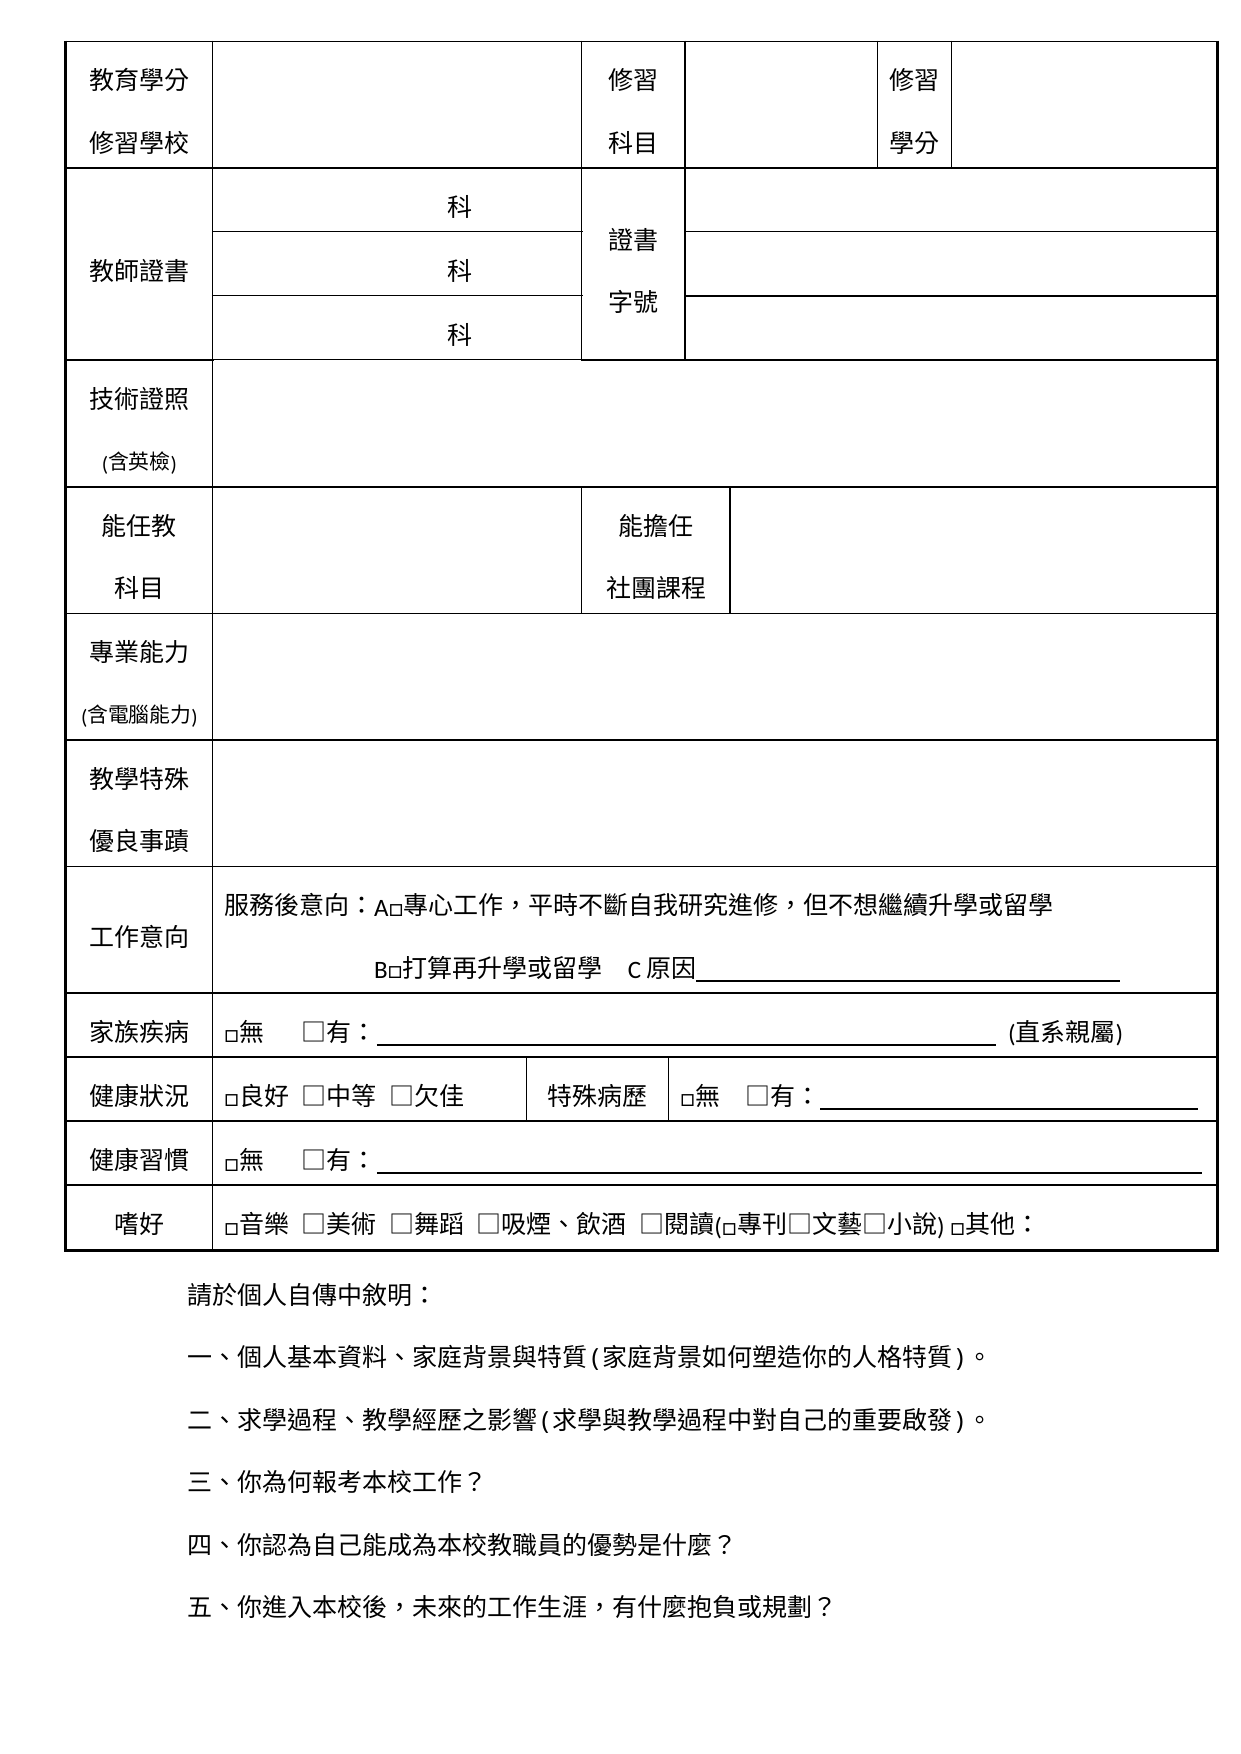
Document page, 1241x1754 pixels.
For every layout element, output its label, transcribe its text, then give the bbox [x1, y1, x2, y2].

table_cell [952, 42, 1216, 167]
table_cell 修習 學分 [878, 42, 951, 167]
table_cell [213, 42, 581, 167]
table_cell 證書 字號 [582, 169, 684, 359]
table_cell 專業能力 (含電腦能力) [67, 614, 212, 739]
table_cell 教學特殊 優良事蹟 [67, 741, 212, 866]
table_cell 修習 科目 [582, 42, 684, 167]
table_cell 工作意向 [67, 867, 212, 992]
table_cell 健康狀況 [67, 1058, 212, 1120]
text 一、個人基本資料、家庭背景與特質(家庭背景如何塑造你的人格特質)。 [187, 1314, 1053, 1377]
table_cell [686, 42, 877, 167]
table_cell 健康習慣 [67, 1122, 212, 1184]
table_cell □良好 □中等 □欠佳 [213, 1058, 526, 1120]
table_cell [213, 741, 1216, 866]
text 三、你為何報考本校工作？ [187, 1439, 1053, 1502]
table_cell 能擔任 社團課程 [582, 488, 729, 612]
table_cell [213, 614, 1216, 739]
table_cell [213, 360, 1216, 486]
table_cell [731, 488, 1216, 612]
table_cell 服務後意向：A□專心工作，平時不斷自我研究進修，但不想繼續升學或留學 B□打算再升學或留學 C原因 [213, 867, 1216, 992]
table_cell [686, 232, 1216, 295]
table_cell □無 □有： [669, 1058, 1216, 1120]
table_cell [686, 297, 1216, 359]
table_cell 家族疾病 [67, 994, 212, 1056]
table_cell □音樂 □美術 □舞蹈 □吸煙、飲酒 □閱讀(□專刊□文藝□小說) □其他： [213, 1186, 1216, 1248]
table_cell 能任教 科目 [67, 488, 212, 612]
table_cell 特殊病歷 [527, 1058, 668, 1120]
table_cell 嗜好 [67, 1186, 212, 1248]
table_cell 科 [213, 232, 581, 295]
text 二、求學過程、教學經歷之影響(求學與教學過程中對自己的重要啟發)。 [187, 1377, 1053, 1439]
table_cell [213, 488, 581, 612]
table_cell 教師證書 [67, 169, 212, 359]
text 請於個人自傳中敘明： [187, 1252, 1053, 1314]
table_cell 技術證照 (含英檢) [67, 361, 212, 486]
table_cell 科 [213, 296, 581, 359]
table_cell 科 [213, 169, 581, 231]
table_cell □無 □有： [213, 1122, 1216, 1184]
table_cell [686, 169, 1216, 231]
text 五、你進入本校後，未來的工作生涯，有什麼抱負或規劃？ [187, 1564, 1053, 1627]
table_cell □無 □有： (直系親屬) [213, 994, 1216, 1056]
text 四、你認為自己能成為本校教職員的優勢是什麼？ [187, 1502, 1053, 1564]
table_cell 教育學分 修習學校 [67, 42, 212, 167]
